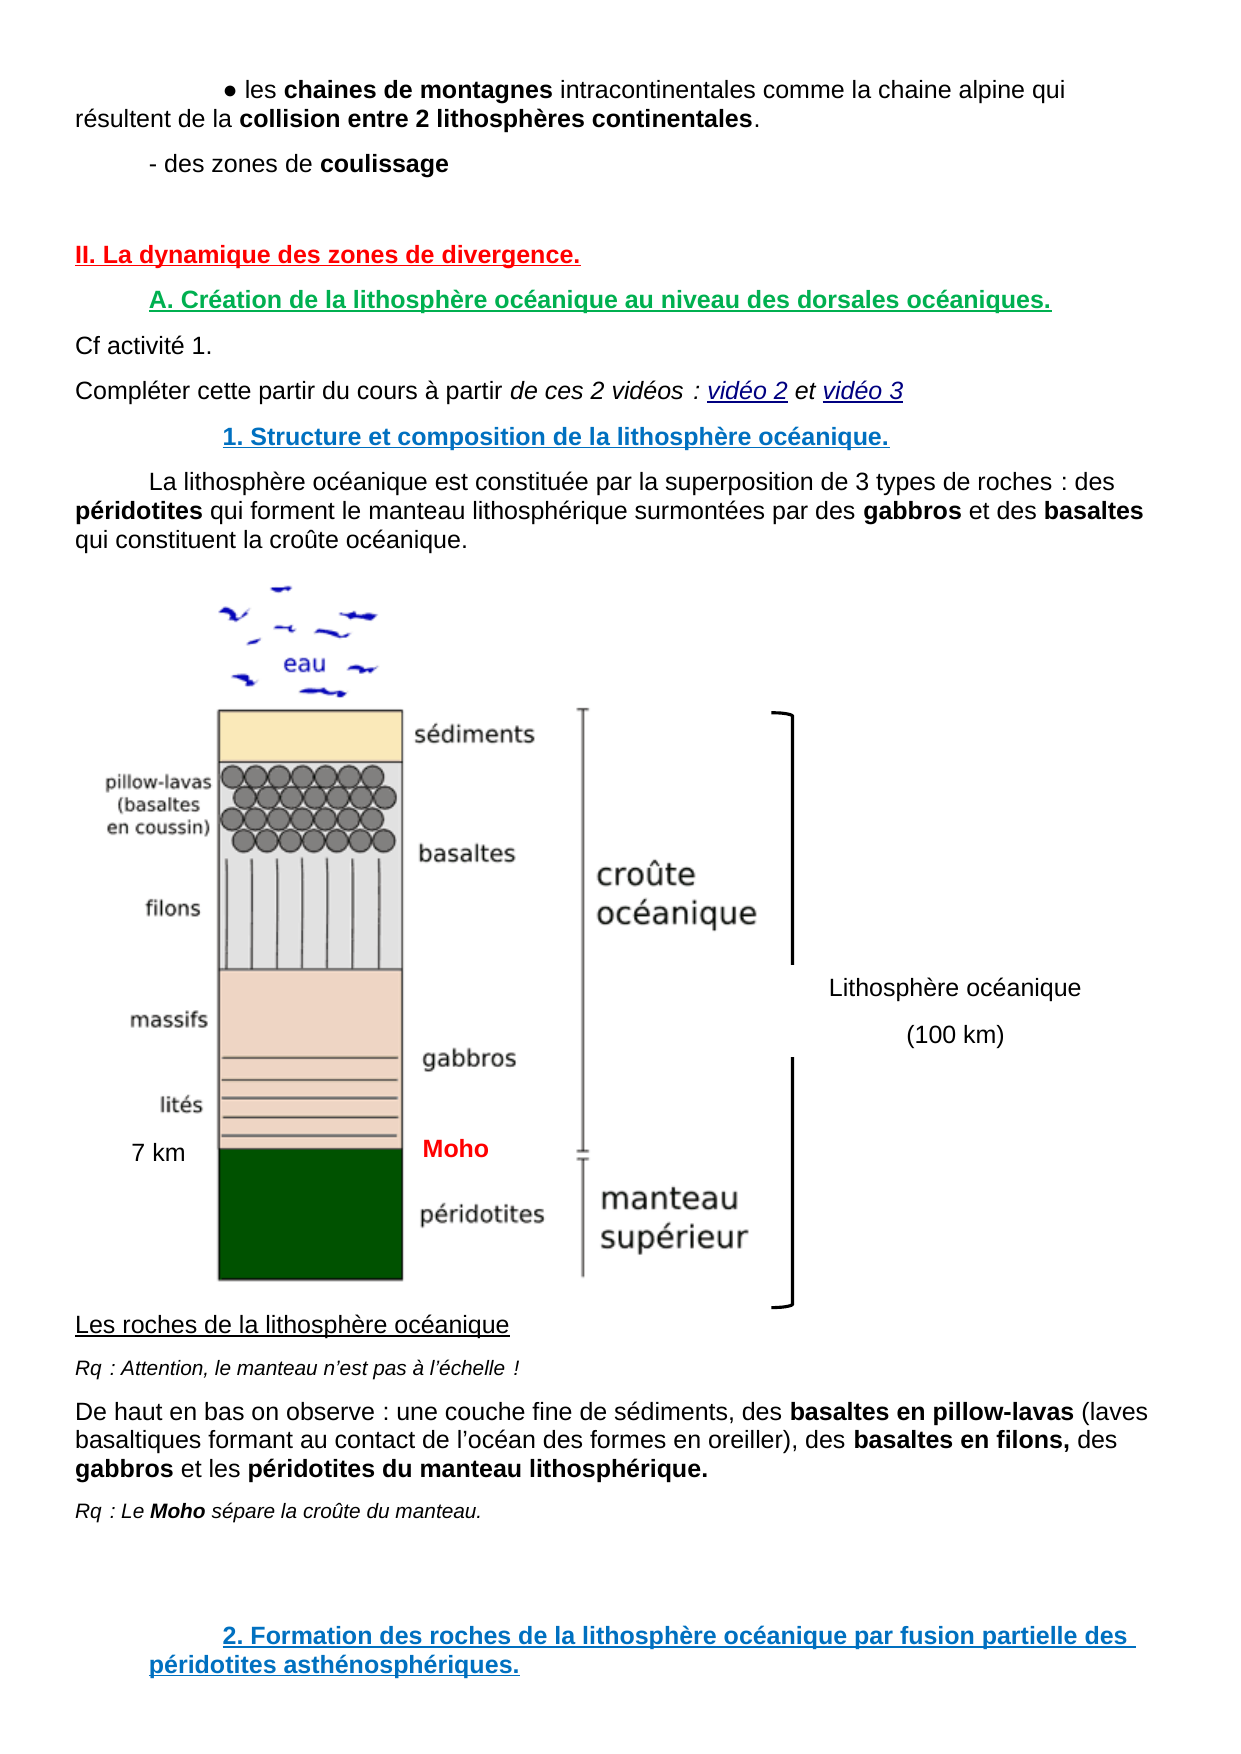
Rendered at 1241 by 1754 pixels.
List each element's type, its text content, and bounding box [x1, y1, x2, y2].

text - des zones de coulissage [75, 149, 1165, 178]
text (100 km) [799, 1020, 1111, 1049]
text Compléter cette partir du cours à partir de ces 2 vidéos : vidéo 2 et vidéo 3 [75, 376, 1165, 405]
text De haut en bas on observe : une couche fine de sédiments, des basaltes en pillow-lavas (laves basaltiques formant au contact de l’océan des formes en oreiller), des basaltes en filons, des gabbros et les péridotites du manteau lithosphérique. [75, 1396, 1165, 1483]
text 1. Structure et composition de la lithosphère océanique. [149, 422, 1165, 450]
text A. Création de la lithosphère océanique au niveau des dorsales océaniques. [75, 285, 1165, 314]
text ● les chaines de montagnes intracontinentales comme la chaine alpine qui résultent de la collision entre 2 lithosphères continentales. [75, 75, 1165, 132]
text 2. Formation des roches de la lithosphère océanique par fusion partielle des péridotites asthénosphériques. [149, 1621, 1165, 1679]
text Les roches de la lithosphère océanique [75, 1310, 1165, 1339]
text II. La dynamique des zones de divergence. [75, 240, 1165, 269]
text Rq : Attention, le manteau n’est pas à l’échelle ! [75, 1356, 1165, 1380]
text La lithosphère océanique est constituée par la superposition de 3 types de roches : des péridotites qui forment le manteau lithosphérique surmontées par des gabbros et des basaltes qui constituent la croûte océanique. [75, 467, 1165, 553]
text Lithosphère océanique [799, 973, 1111, 1002]
text Cf activité 1. [75, 331, 1165, 359]
text 7 km [131, 1137, 194, 1161]
text Moho [422, 1134, 534, 1163]
text Rq : Le Moho sépare la croûte du manteau. [75, 1499, 1165, 1523]
